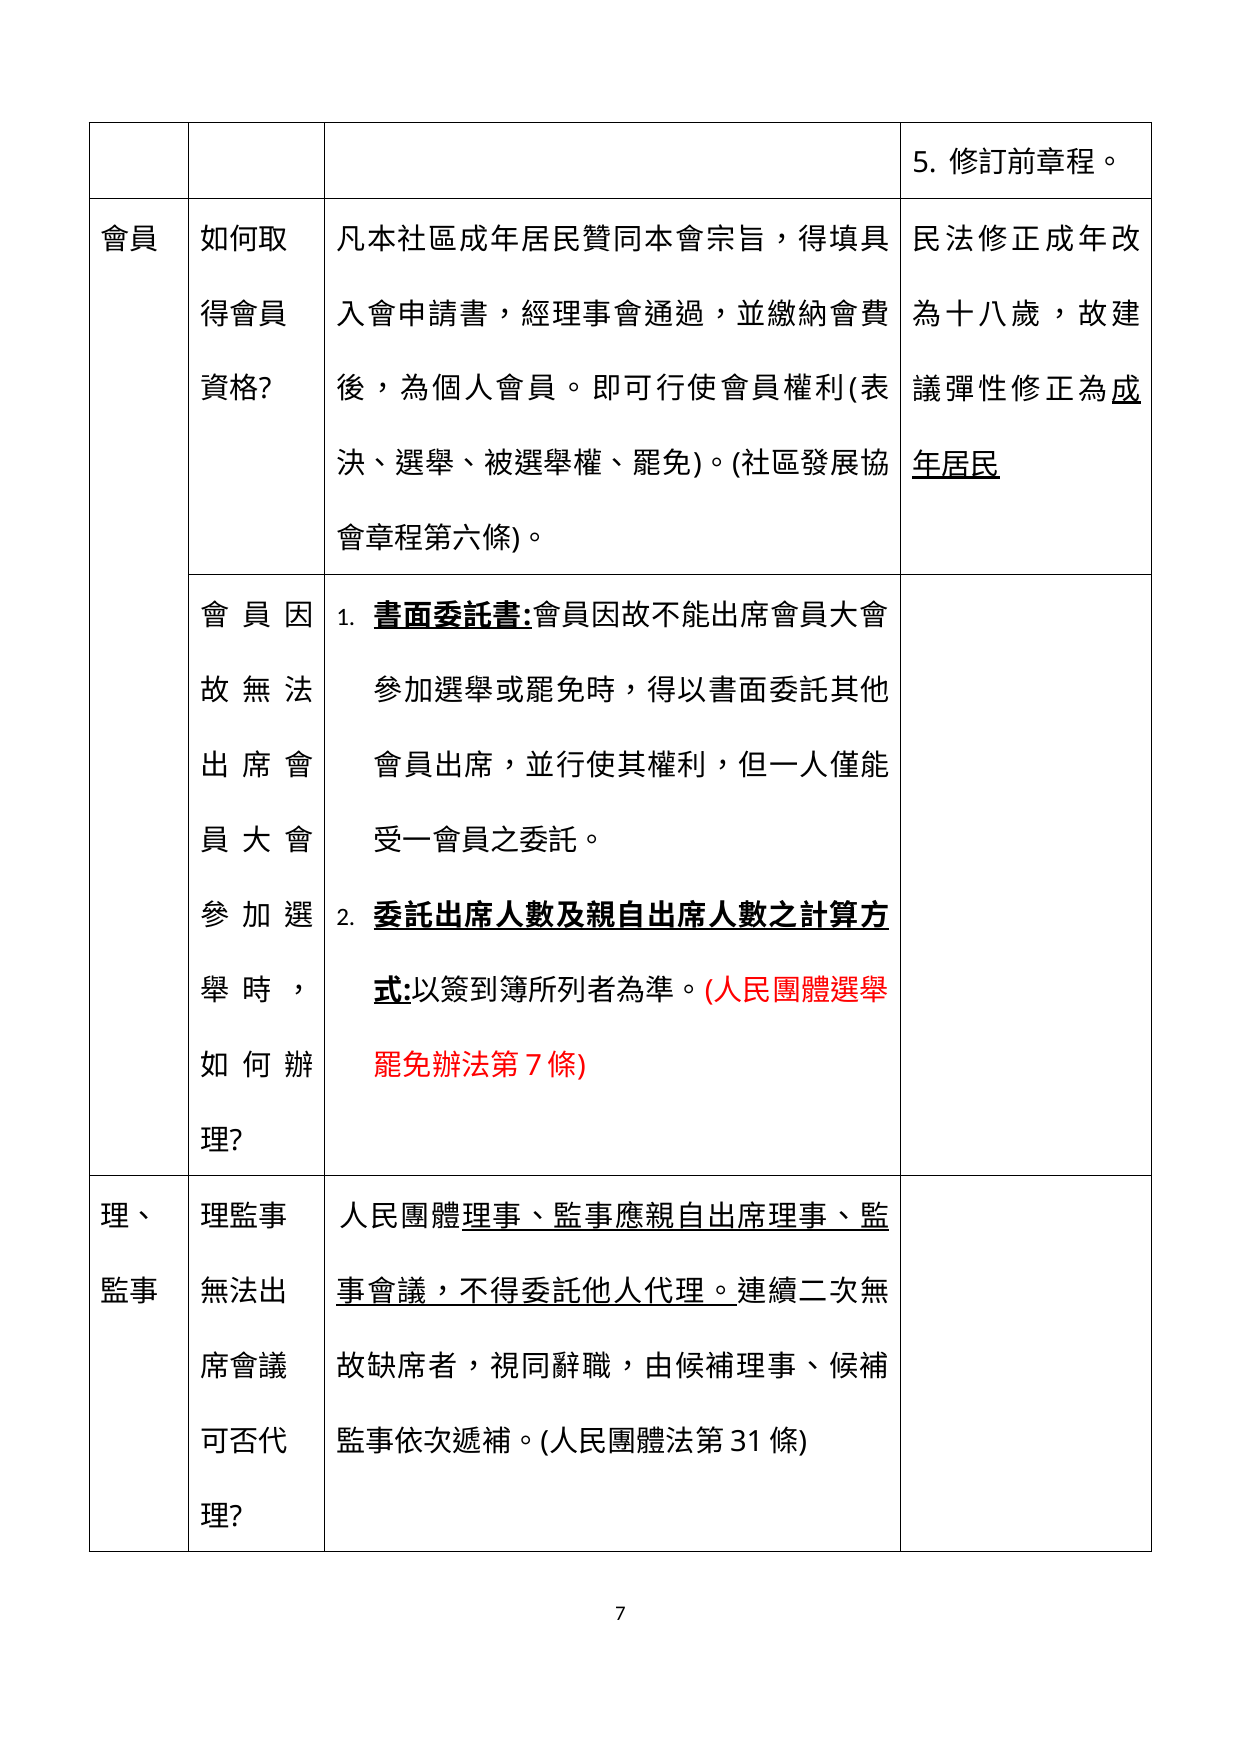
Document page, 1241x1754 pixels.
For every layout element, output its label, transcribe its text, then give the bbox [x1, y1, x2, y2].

table_cell [901, 575, 1151, 1175]
table_cell 凡本社區成年居民贊同本會宗旨，得填具入會申請書，經理事會通過，並繳納會費後，為個人會員。即可行使會員權利(表決、選舉、被選舉權、罷免)。(社區發展協會章程第六條)。 [325, 199, 900, 574]
table_cell 民法修正成年改為十八歲，故建議彈性修正為成年居民 [901, 199, 1151, 574]
table_cell 如何取得會員資格? [189, 199, 324, 574]
table_cell 書面委託書:會員因故不能出席會員大會參加選舉或罷免時，得以書面委託其他會員出席，並行使其權利，但一人僅能受一會員之委託。 委託出席人數及親自出席人數之計算方式:以簽到簿所列者為準。(人民團體選舉罷免辦法第7條) [325, 575, 900, 1175]
table_cell [901, 1176, 1151, 1551]
table_cell 理、監事 [90, 1176, 188, 1551]
table_cell 會員 [90, 199, 188, 1175]
table_cell 人民團體理事、監事應親自出席理事、監事會議，不得委託他人代理。連續二次無故缺席者，視同辭職，由候補理事、候補監事依次遞補。(人民團體法第31條) [325, 1176, 900, 1551]
table_cell [325, 123, 900, 198]
table_cell [90, 123, 188, 198]
table_cell 理監事無法出席會議可否代理? [189, 1176, 324, 1551]
table_cell [189, 123, 324, 198]
table_cell 會員大會會議紀錄。 簽到表。 章程修正條文對照表。 修訂後章程。 修訂前章程。 [901, 123, 1151, 198]
table_cell 會員因故無法出席會員大會參加選舉時，如何辦理? [189, 575, 324, 1175]
